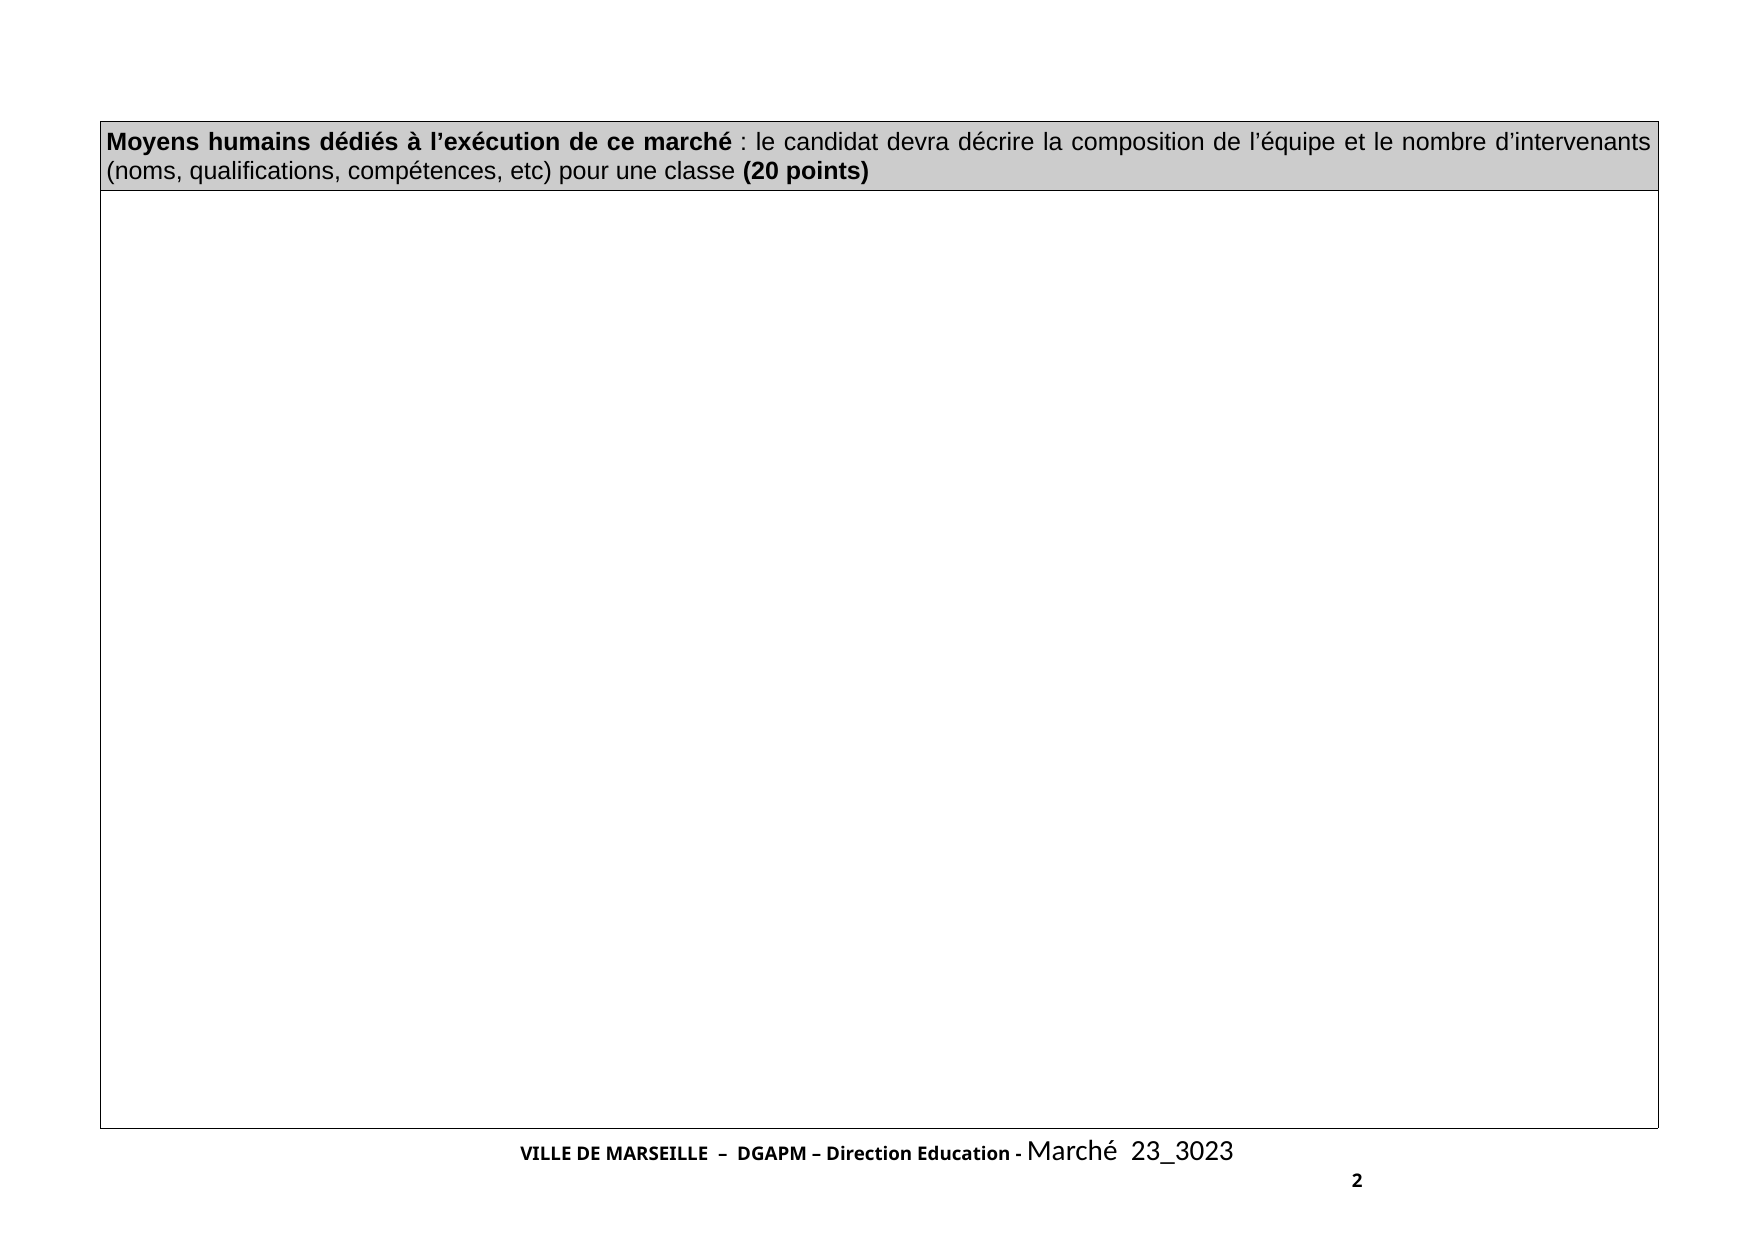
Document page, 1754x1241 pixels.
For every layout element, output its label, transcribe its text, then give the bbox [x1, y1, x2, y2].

table_cell [101, 191, 1658, 1127]
table_header Moyens humains dédiés à l’exécution de ce marché : le candidat devra décrire la composition de l’équipe et le nombre d’intervenants (noms, qualifications, compétences, etc) pour une classe (20 points) [101, 122, 1658, 190]
